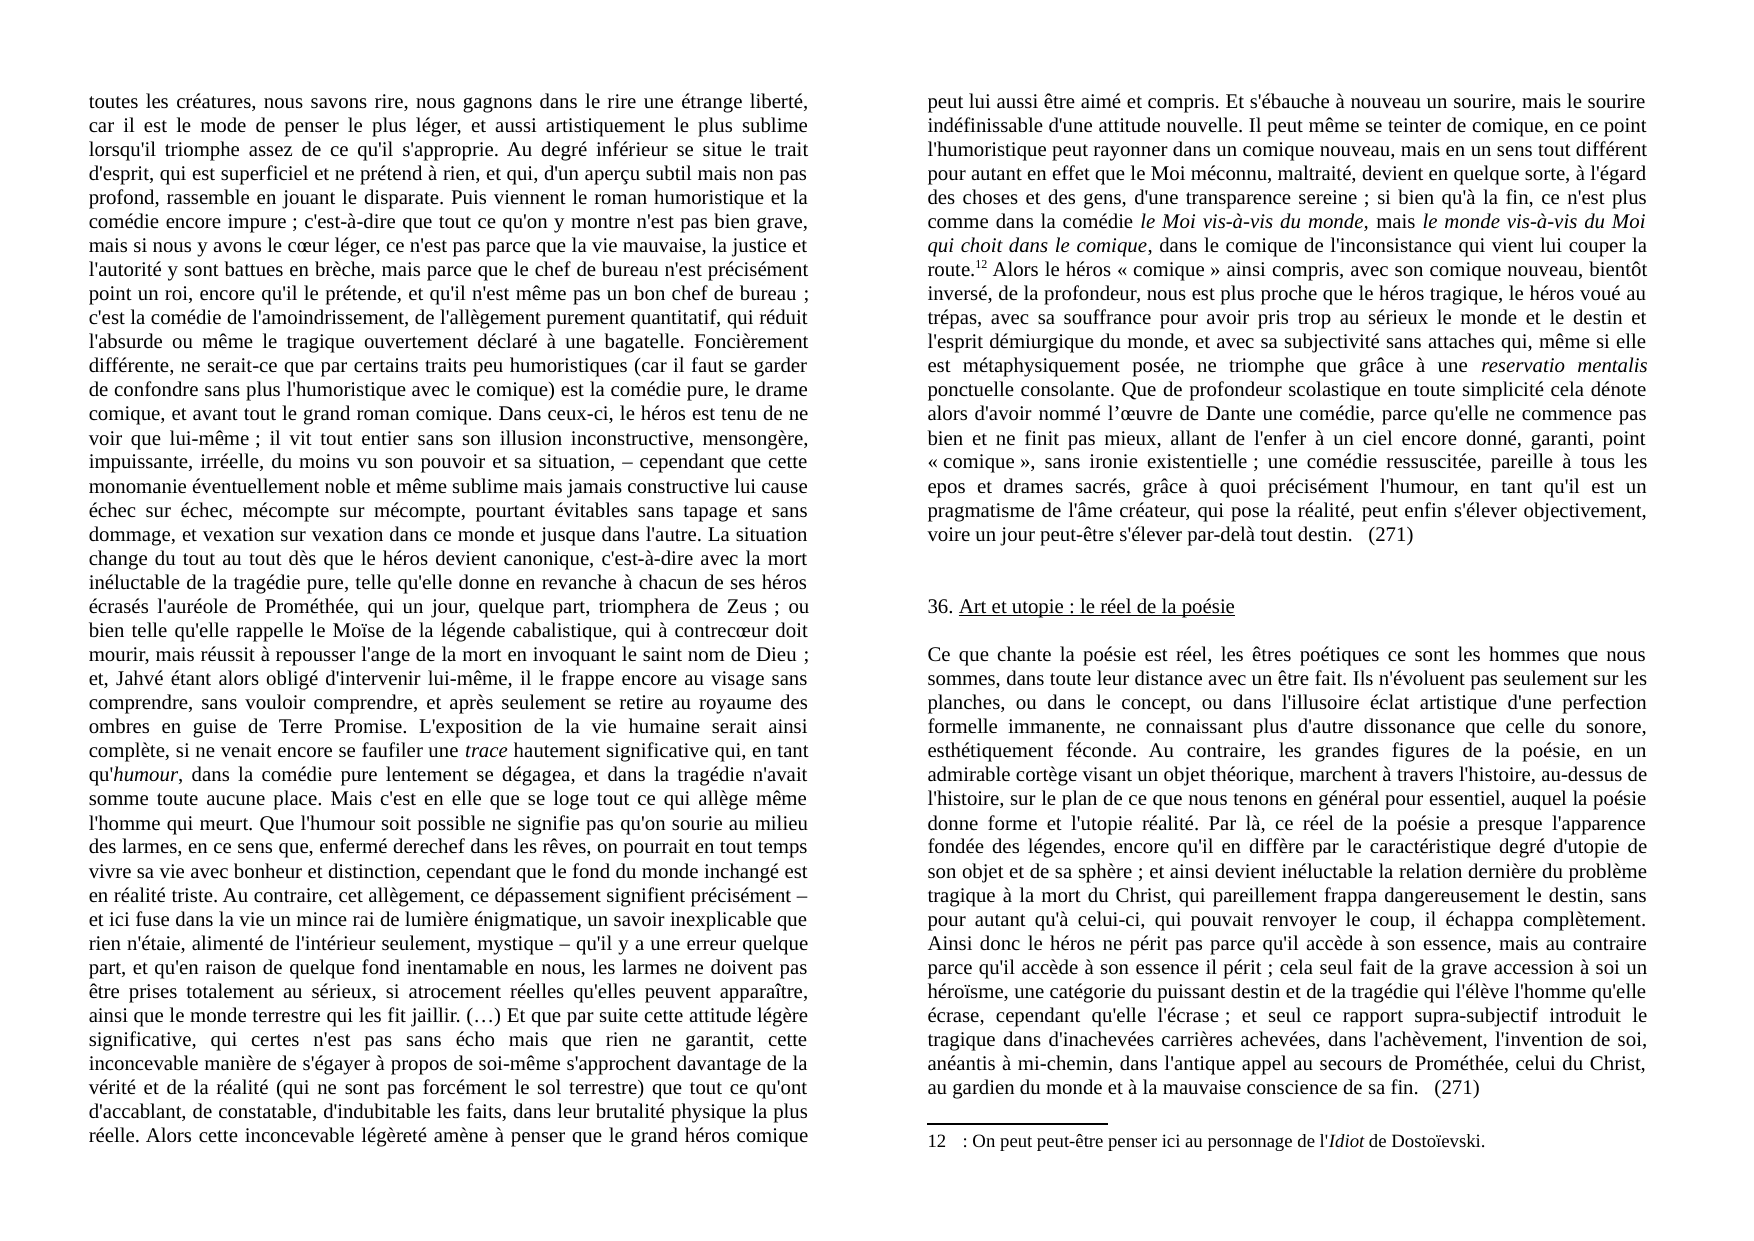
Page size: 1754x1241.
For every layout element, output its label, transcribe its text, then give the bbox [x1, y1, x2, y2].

text 36. Art et utopie : le réel de la poésie [927, 594, 1648, 618]
text toutes les créatures, nous savons rire, nous gagnons dans le rire une étrange liberté, car il est le mode de penser le plus léger, et aussi artistiquement le plus sublime lorsqu'il triomphe assez de ce qu'il s'approprie. Au degré inférieur se situe le trait d'esprit, qui est superficiel et ne prétend à rien, et qui, d'un aperçu subtil mais non pas profond, rassemble en jouant le disparate. Puis viennent le roman humoristique et la comédie encore impure ; c'est-à-dire que tout ce qu'on y montre n'est pas bien grave, mais si nous y avons le cœur léger, ce n'est pas parce que la vie mauvaise, la justice et l'autorité y sont battues en brèche, mais parce que le chef de bureau n'est précisément point un roi, encore qu'il le prétende, et qu'il n'est même pas un bon chef de bureau ; c'est la comédie de l'amoindrissement, de l'allègement purement quantitatif, qui réduit l'absurde ou même le tragique ouvertement déclaré à une bagatelle. Foncièrement différente, ne serait-ce que par certains traits peu humoristiques (car il faut se garder de confondre sans plus l'humoristique avec le comique) est la comédie pure, le drame comique, et avant tout le grand roman comique. Dans ceux-ci, le héros est tenu de ne voir que lui-même ; il vit tout entier sans son illusion inconstructive, mensongère, impuissante, irréelle, du moins vu son pouvoir et sa situation, – cependant que cette monomanie éventuellement noble et même sublime mais jamais constructive lui cause échec sur échec, mécompte sur mécompte, pourtant évitables sans tapage et sans dommage, et vexation sur vexation dans ce monde et jusque dans l'autre. La situation change du tout au tout dès que le héros devient canonique, c'est-à-dire avec la mort inéluctable de la tragédie pure, telle qu'elle donne en revanche à chacun de ses héros écrasés l'auréole de Prométhée, qui un jour, quelque part, triomphera de Zeus ; ou bien telle qu'elle rappelle le Moïse de la légende cabalistique, qui à contrecœur doit mourir, mais réussit à repousser l'ange de la mort en invoquant le saint nom de Dieu ; et, Jahvé étant alors obligé d'intervenir lui-même, il le frappe encore au visage sans comprendre, sans vouloir comprendre, et après seulement se retire au royaume des ombres en guise de Terre Promise. L'exposition de la vie humaine serait ainsi complète, si ne venait encore se faufiler une trace hautement significative qui, en tant qu'humour, dans la comédie pure lentement se dégagea, et dans la tragédie n'avait somme toute aucune place. Mais c'est en elle que se loge tout ce qui allège même l'homme qui meurt. Que l'humour soit possible ne signifie pas qu'on sourie au milieu des larmes, en ce sens que, enfermé derechef dans les rêves, on pourrait en tout temps vivre sa vie avec bonheur et distinction, cependant que le fond du monde inchangé est en réalité triste. Au contraire, cet allègement, ce dépassement signifient précisément – et ici fuse dans la vie un mince rai de lumière énigmatique, un savoir inexplicable que rien n'étaie, alimenté de l'intérieur seulement, mystique – qu'il y a une erreur quelque part, et qu'en raison de quelque fond inentamable en nous, les larmes ne doivent pas être prises totalement au sérieux, si atrocement réelles qu'elles peuvent apparaître, ainsi que le monde terrestre qui les fit jaillir. (…) Et que par suite cette attitude légère significative, qui certes n'est pas sans écho mais que rien ne garantit, cette inconcevable manière de s'égayer à propos de soi-même s'approchent davantage de la vérité et de la réalité (qui ne sont pas forcément le sol terrestre) que tout ce qu'ont d'accablant, de constatable, d'indubitable les faits, dans leur brutalité physique la plus réelle. Alors cette inconcevable légèreté amène à penser que le grand héros comique [88, 88, 809, 1147]
text Ce que chante la poésie est réel, les êtres poétiques ce sont les hommes que nous sommes, dans toute leur distance avec un être fait. Ils n'évoluent pas seulement sur les planches, ou dans le concept, ou dans l'illusoire éclat artistique d'une perfection formelle immanente, ne connaissant plus d'autre dissonance que celle du sonore, esthétiquement féconde. Au contraire, les grandes figures de la poésie, en un admirable cortège visant un objet théorique, marchent à travers l'histoire, au-dessus de l'histoire, sur le plan de ce que nous tenons en général pour essentiel, auquel la poésie donne forme et l'utopie réalité. Par là, ce réel de la poésie a presque l'apparence fondée des légendes, encore qu'il en diffère par le caractéristique degré d'utopie de son objet et de sa sphère ; et ainsi devient inéluctable la relation dernière du problème tragique à la mort du Christ, qui pareillement frappa dangereusement le destin, sans pour autant qu'à celui-ci, qui pouvait renvoyer le coup, il échappa complètement. Ainsi donc le héros ne périt pas parce qu'il accède à son essence, mais au contraire parce qu'il accède à son essence il périt ; cela seul fait de la grave accession à soi un héroïsme, une catégorie du puissant destin et de la tragédie qui l'élève l'homme qu'elle écrase, cependant qu'elle l'écrase ; et seul ce rapport supra-subjectif introduit le tragique dans d'inachevées carrières achevées, dans l'achèvement, l'invention de soi, anéantis à mi-chemin, dans l'antique appel au secours de Prométhée, celui du Christ, au gardien du monde et à la mauvaise conscience de sa fin. (271) [927, 642, 1648, 1099]
text peut lui aussi être aimé et compris. Et s'ébauche à nouveau un sourire, mais le sourire indéfinissable d'une attitude nouvelle. Il peut même se teinter de comique, en ce point l'humoristique peut rayonner dans un comique nouveau, mais en un sens tout différent pour autant en effet que le Moi méconnu, maltraité, devient en quelque sorte, à l'égard des choses et des gens, d'une transparence sereine ; si bien qu'à la fin, ce n'est plus comme dans la comédie le Moi vis-à-vis du monde, mais le monde vis-à-vis du Moi qui choit dans le comique, dans le comique de l'inconsistance qui vient lui couper la route. Alors le héros « comique » ainsi compris, avec son comique nouveau, bientôt inversé, de la profondeur, nous est plus proche que le héros tragique, le héros voué au trépas, avec sa souffrance pour avoir pris trop au sérieux le monde et le destin et l'esprit démiurgique du monde, et avec sa subjectivité sans attaches qui, même si elle est métaphysiquement posée, ne triomphe que grâce à une reservatio mentalis ponctuelle consolante. Que de profondeur scolastique en toute simplicité cela dénote alors d'avoir nommé l’œuvre de Dante une comédie, parce qu'elle ne commence pas bien et ne finit pas mieux, allant de l'enfer à un ciel encore donné, garanti, point « comique », sans ironie existentielle ; une comédie ressuscitée, pareille à tous les epos et drames sacrés, grâce à quoi précisément l'humour, en tant qu'il est un pragmatisme de l'âme créateur, qui pose la réalité, peut enfin s'élever objectivement, voire un jour peut-être s'élever par-delà tout destin. (271) [927, 88, 1648, 546]
text : On peut peut-être penser ici au personnage de l'Idiot de Dostoïevski. [927, 1130, 1648, 1152]
